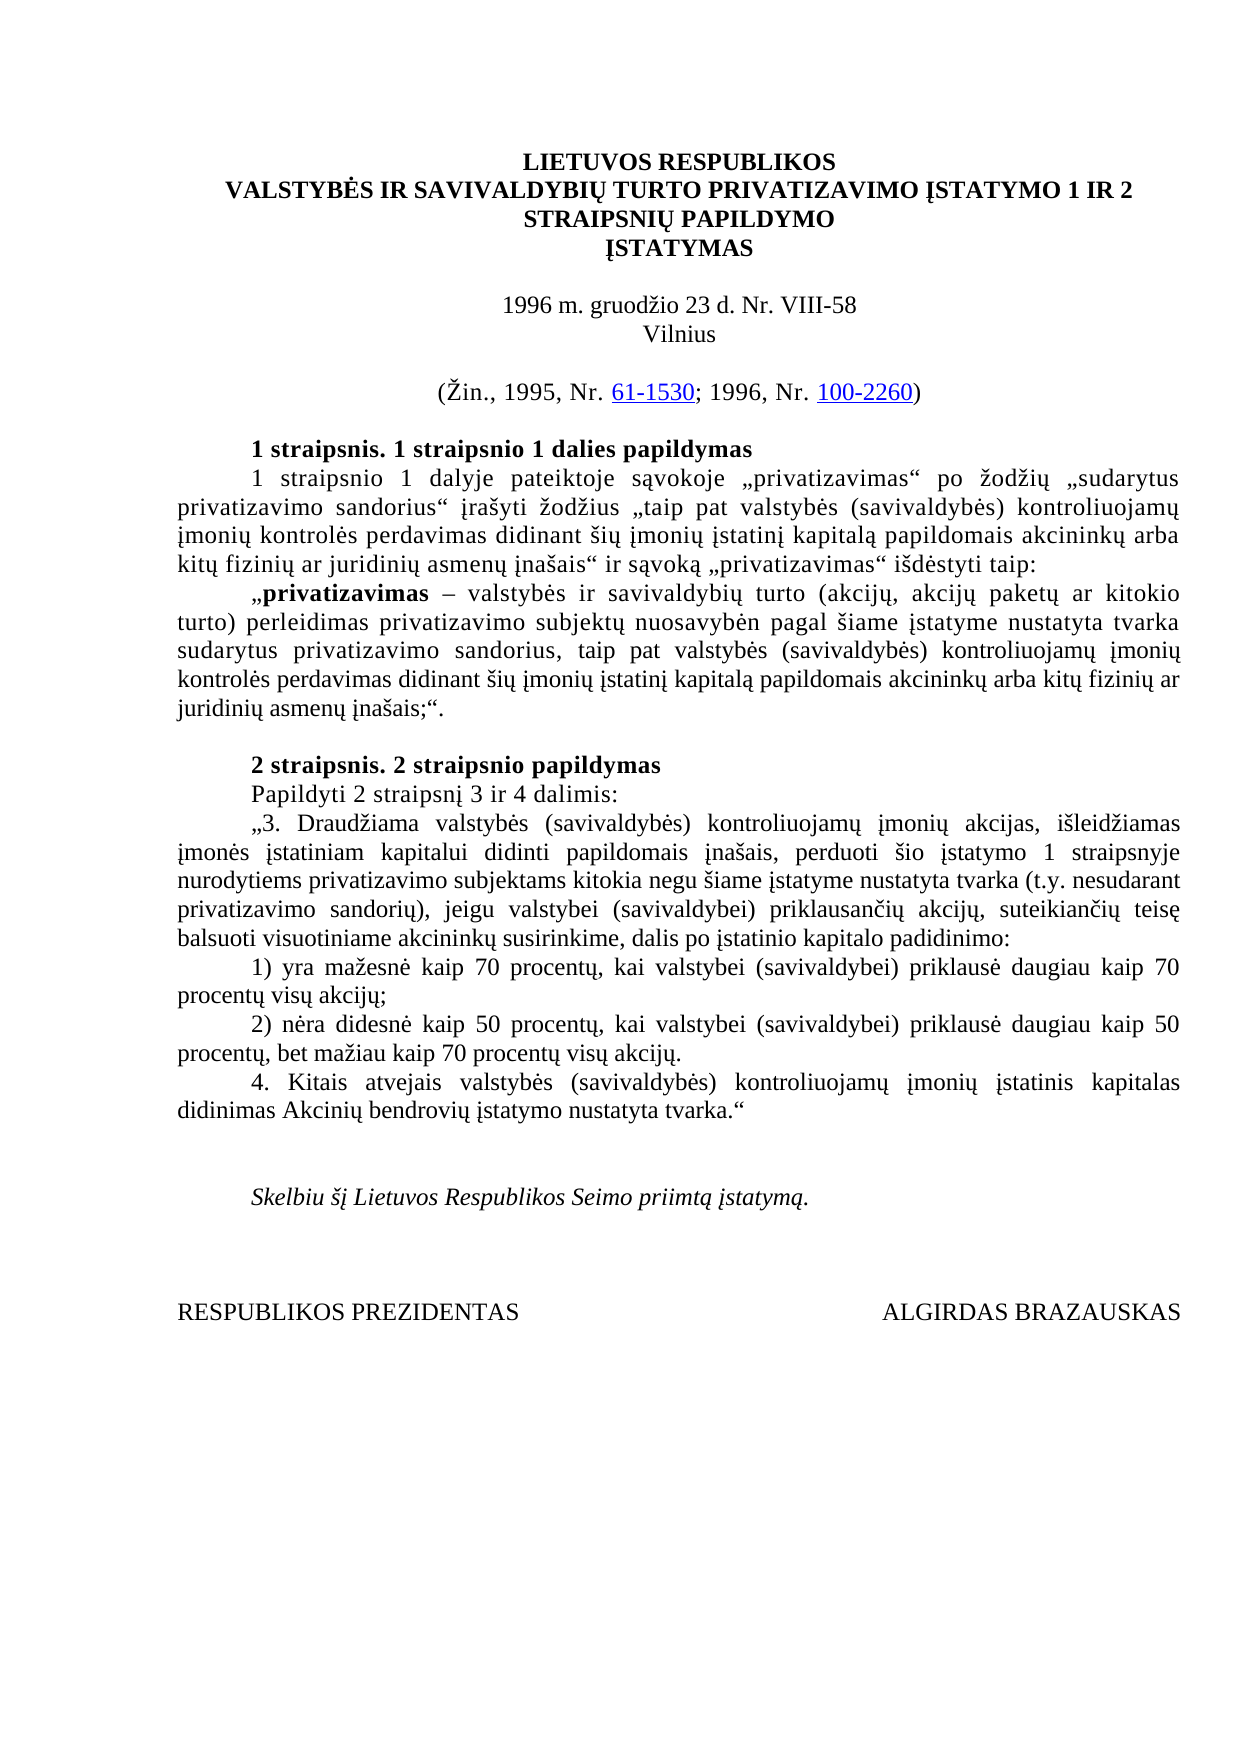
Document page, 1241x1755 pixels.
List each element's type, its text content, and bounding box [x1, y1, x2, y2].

text Papildyti 2 straipsnį 3 ir 4 dalimis: [177, 779, 1181, 808]
text RESPUBLIKOS PREZIDENTAS ALGIRDAS BRAZAUSKAS [177, 1297, 1181, 1326]
text „privatizavimas – valstybės ir savivaldybių turto (akcijų, akcijų paketų ar kitokio turto) perleidimas privatizavimo subjektų nuosavybėn pagal šiame įstatyme nustatyta tvarka sudarytus privatizavimo sandorius, taip pat valstybės (savivaldybės) kontroliuojamų įmonių kontrolės perdavimas didinant šių įmonių įstatinį kapitalą papildomais akcininkų arba kitų fizinių ar juridinių asmenų įnašais;“. [177, 578, 1181, 722]
text 1) yra mažesnė kaip 70 procentų, kai valstybei (savivaldybei) priklausė daugiau kaip 70 procentų visų akcijų; [177, 952, 1181, 1009]
text Skelbiu šį Lietuvos Respublikos Seimo priimtą įstatymą. [177, 1182, 1181, 1211]
text 1996 m. gruodžio 23 d. Nr. VIII-58 [177, 291, 1181, 319]
text (Žin., 1995, Nr. 61-1530; 1996, Nr. 100-2260) [177, 377, 1181, 406]
text „3. Draudžiama valstybės (savivaldybės) kontroliuojamų įmonių akcijas, išleidžiamas įmonės įstatiniam kapitalui didinti papildomais įnašais, perduoti šio įstatymo 1 straipsnyje nurodytiems privatizavimo subjektams kitokia negu šiame įstatyme nustatyta tvarka (t.y. nesudarant privatizavimo sandorių), jeigu valstybei (savivaldybei) priklausančių akcijų, suteikiančių teisę balsuoti visuotiniame akcininkų susirinkime, dalis po įstatinio kapitalo padidinimo: [177, 808, 1181, 952]
text 2) nėra didesnė kaip 50 procentų, kai valstybei (savivaldybei) priklausė daugiau kaip 50 procentų, bet mažiau kaip 70 procentų visų akcijų. [177, 1009, 1181, 1067]
text 2 straipsnis. 2 straipsnio papildymas [177, 751, 1181, 779]
text 1 straipsnio 1 dalyje pateiktoje sąvokoje „privatizavimas“ po žodžių „sudarytus privatizavimo sandorius“ įrašyti žodžius „taip pat valstybės (savivaldybės) kontroliuojamų įmonių kontrolės perdavimas didinant šių įmonių įstatinį kapitalą papildomais akcininkų arba kitų fizinių ar juridinių asmenų įnašais“ ir sąvoką „privatizavimas“ išdėstyti taip: [177, 463, 1181, 578]
text Vilnius [177, 319, 1181, 348]
text 1 straipsnis. 1 straipsnio 1 dalies papildymas [177, 434, 1181, 463]
text 4. Kitais atvejais valstybės (savivaldybės) kontroliuojamų įmonių įstatinis kapitalas didinimas Akcinių bendrovių įstatymo nustatyta tvarka.“ [177, 1067, 1181, 1124]
text LIETUVOS RESPUBLIKOS VALSTYBĖS IR SAVIVALDYBIŲ TURTO PRIVATIZAVIMO ĮSTATYMO 1 IR 2 STRAIPSNIŲ PAPILDYMO ĮSTATYMAS [177, 147, 1181, 262]
